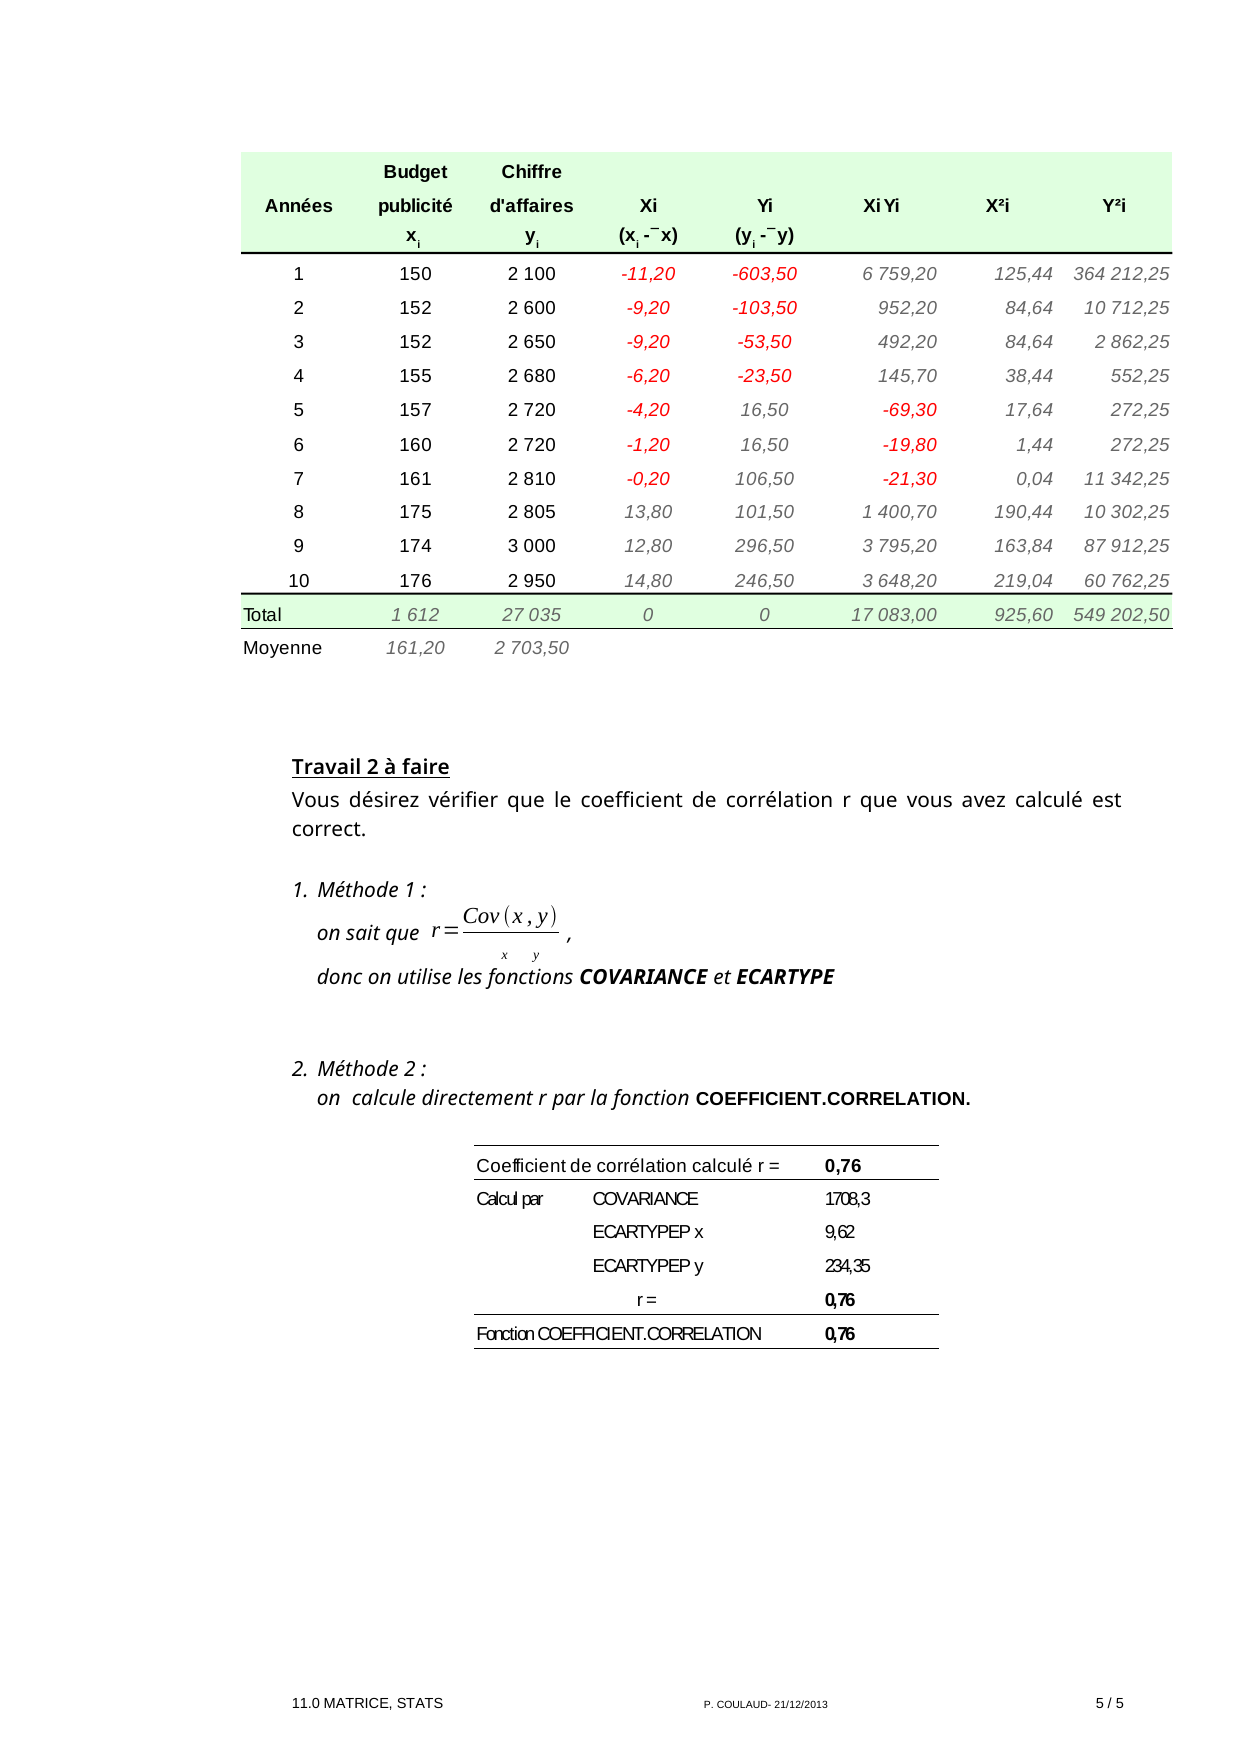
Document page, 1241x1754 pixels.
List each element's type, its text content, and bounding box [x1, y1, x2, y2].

list Méthode 1 : on sait que , donc on utilise les fonctions COVARIANCE et ECARTYPE [292, 875, 1123, 1048]
text Vous désirez vérifier que le coefficient de corrélation r que vous avez calculé est correct. [292, 785, 1123, 842]
subtitle Travail 2 à faire [292, 752, 1123, 781]
list Méthode 2 : on calcule directement r par la fonction COEFFICIENT.CORRELATION. [292, 1054, 1123, 1111]
